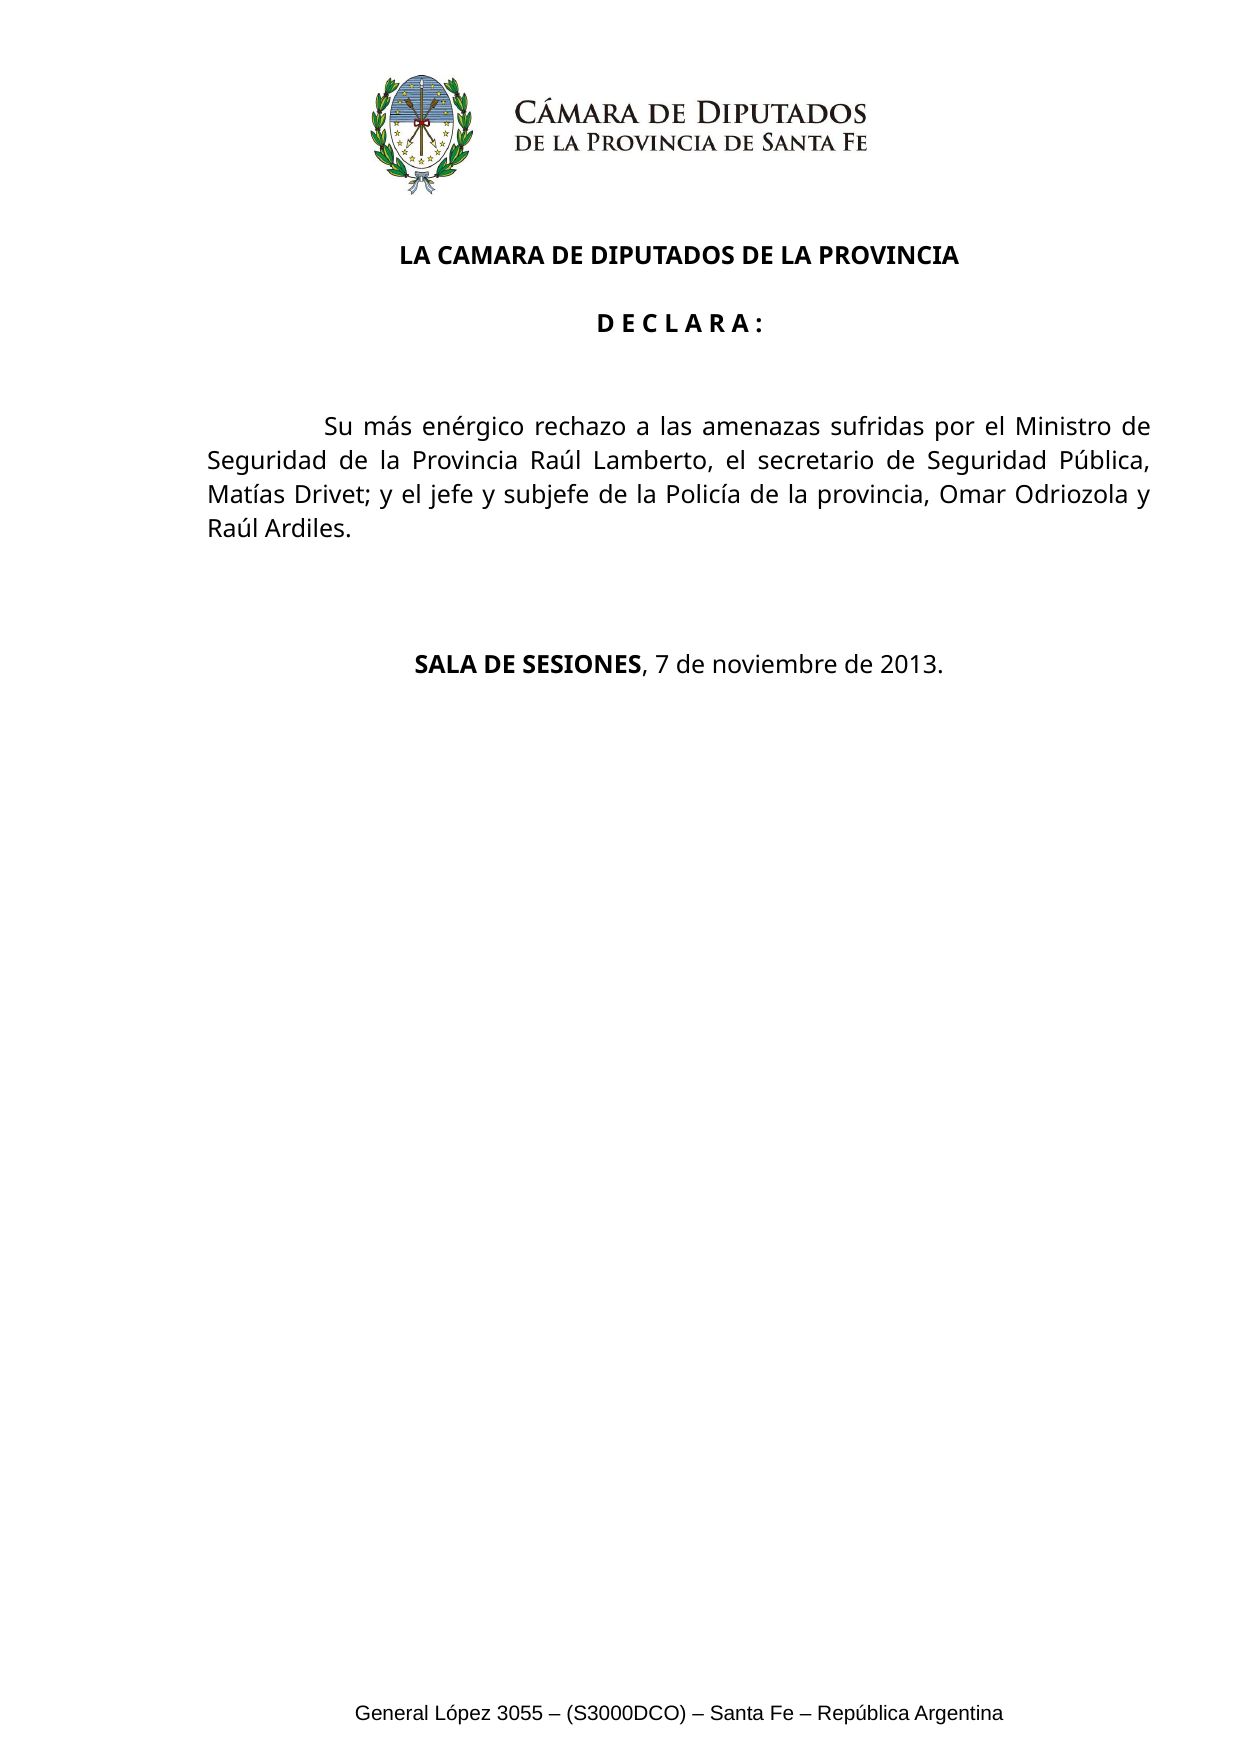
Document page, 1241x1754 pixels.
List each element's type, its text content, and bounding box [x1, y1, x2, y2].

text Su más enérgico rechazo a las amenazas sufridas por el Ministro de Seguridad de la Provincia Raúl Lamberto, el secretario de Seguridad Pública, Matías Drivet; y el jefe y subjefe de la Policía de la provincia, Omar Odriozola y Raúl Ardiles. [207, 408, 1152, 544]
text LA CAMARA DE DIPUTADOS DE LA PROVINCIA [207, 238, 1152, 272]
text SALA DE SESIONES, 7 de noviembre de 2013. [207, 647, 1152, 681]
text D E C L A R A : [207, 306, 1152, 340]
picture [370, 75, 867, 199]
